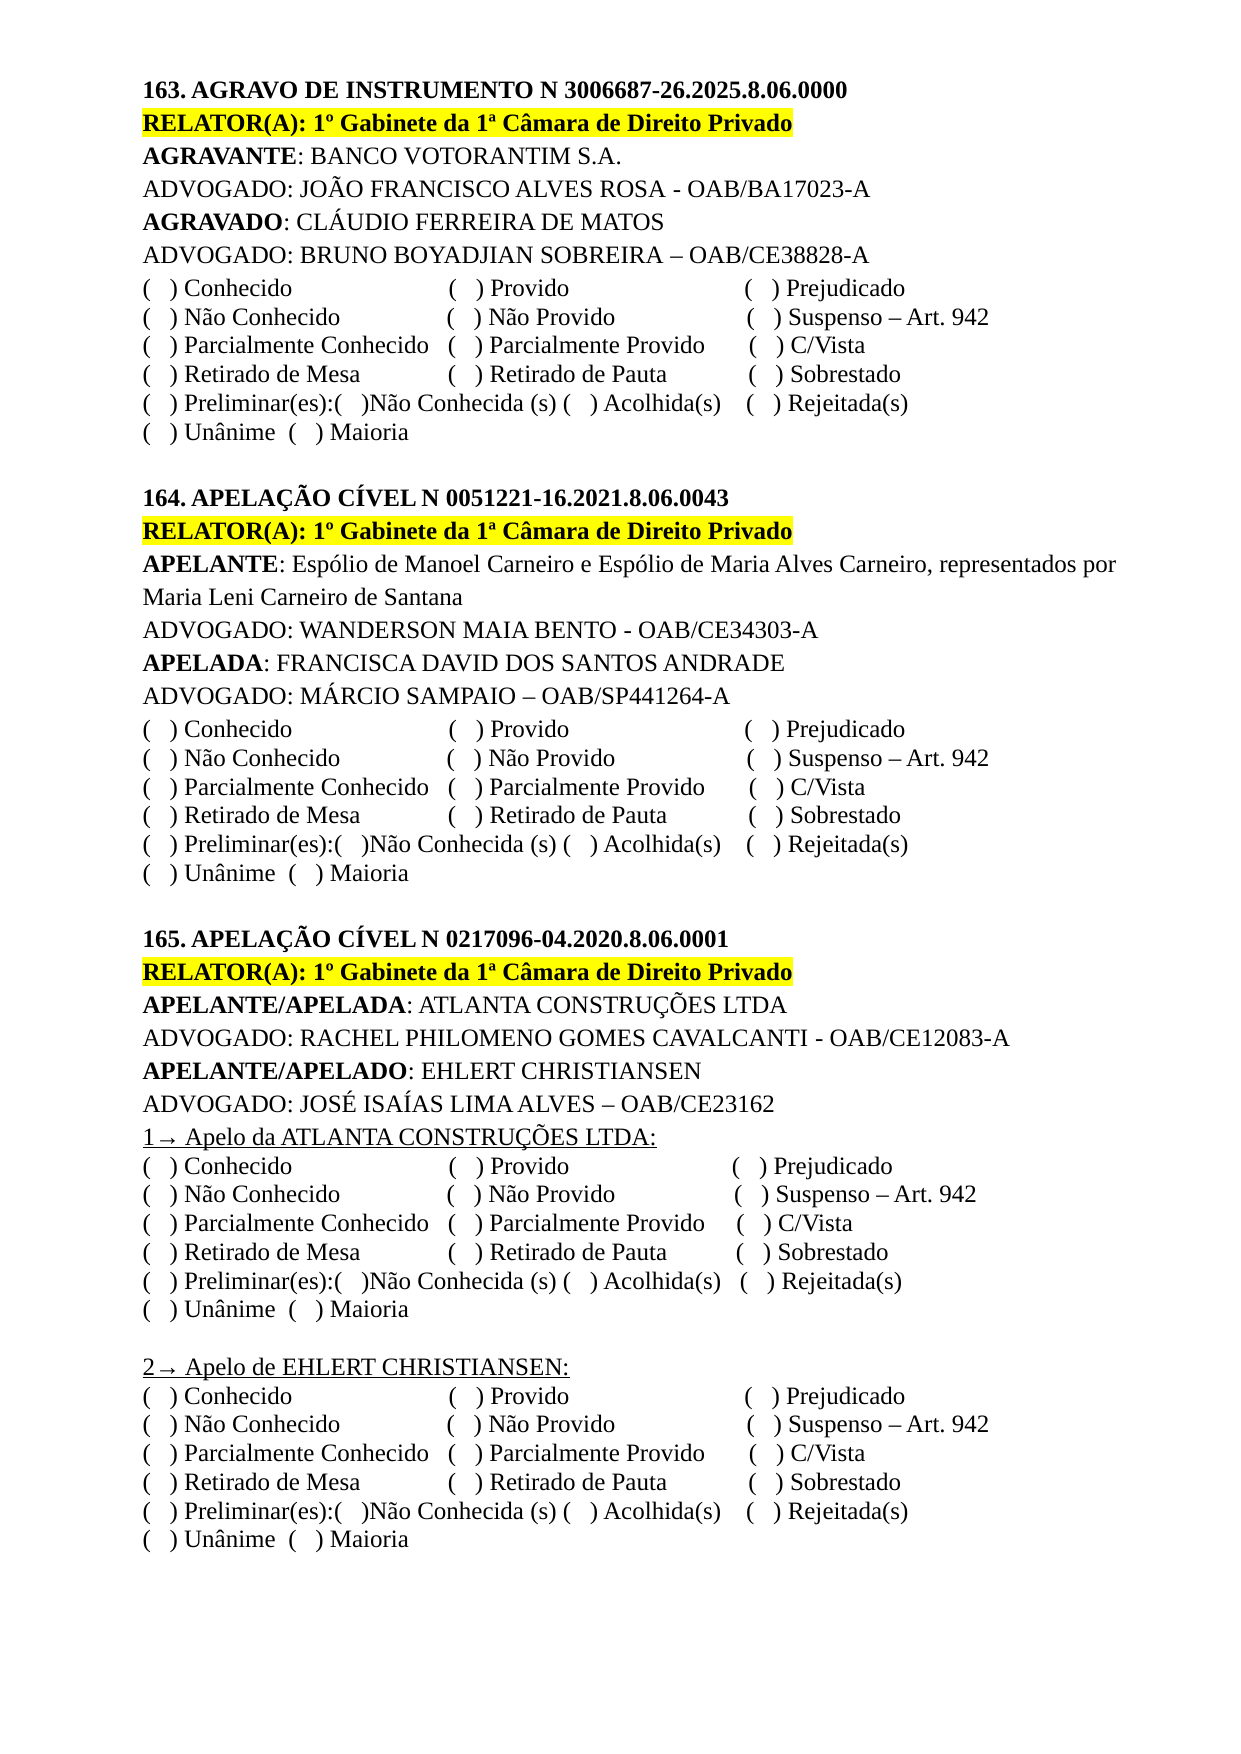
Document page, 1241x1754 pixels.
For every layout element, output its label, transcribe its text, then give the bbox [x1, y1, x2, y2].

text ( ) Unânime ( ) Maioria 165. APELAÇÃO CÍVEL N 0217096-04.2020.8.06.0001 RELATOR(A): 1º Gabinete da 1ª Câmara de Direito Privado APELANTE/APELADA: ATLANTA CONSTRUÇÕES LTDA ADVOGADO: RACHEL PHILOMENO GOMES CAVALCANTI - OAB/CE12083-A APELANTE/APELADO: EHLERT CHRISTIANSEN ADVOGADO: JOSÉ ISAÍAS LIMA ALVES – OAB/CE23162 [142, 858, 1141, 1118]
text ( ) Parcialmente Conhecido ( ) Parcialmente Provido ( ) C/Vista [142, 1208, 1158, 1237]
text ( ) Conhecido ( ) Provido ( ) Prejudicado [142, 1381, 1141, 1409]
text ( ) Retirado de Mesa ( ) Retirado de Pauta ( ) Sobrestado [142, 1237, 1158, 1266]
text ( ) Parcialmente Conhecido ( ) Parcialmente Provido ( ) C/Vista [142, 331, 1158, 359]
text ( ) Preliminar(es):( )Não Conhecida (s) ( ) Acolhida(s) ( ) Rejeitada(s) [142, 388, 1158, 417]
text ( ) Parcialmente Conhecido ( ) Parcialmente Provido ( ) C/Vista [142, 772, 1158, 800]
text ( ) Conhecido ( ) Provido ( ) Prejudicado [142, 1151, 1141, 1179]
text ( ) Não Conhecido ( ) Não Provido ( ) Suspenso – Art. 942 [142, 302, 1158, 331]
text ( ) Conhecido ( ) Provido ( ) Prejudicado [142, 714, 1141, 743]
text 1→ Apelo da ATLANTA CONSTRUÇÕES LTDA: [142, 1122, 1141, 1151]
text ( ) Unânime ( ) Maioria 164. APELAÇÃO CÍVEL N 0051221-16.2021.8.06.0043 RELATOR(A): 1º Gabinete da 1ª Câmara de Direito Privado APELANTE: Espólio de Manoel Carneiro e Espólio de Maria Alves Carneiro, representados por Maria Leni Carneiro de Santana ADVOGADO: WANDERSON MAIA BENTO - OAB/CE34303-A APELADA: FRANCISCA DAVID DOS SANTOS ANDRADE ADVOGADO: MÁRCIO SAMPAIO – OAB/SP441264-A [142, 417, 1141, 710]
text ( ) Retirado de Mesa ( ) Retirado de Pauta ( ) Sobrestado [142, 800, 1158, 829]
text ( ) Unânime ( ) Maioria [142, 1524, 1141, 1619]
text ( ) Retirado de Mesa ( ) Retirado de Pauta ( ) Sobrestado [142, 1467, 1158, 1496]
text ( ) Não Conhecido ( ) Não Provido ( ) Suspenso – Art. 942 [142, 1409, 1158, 1438]
text ( ) Não Conhecido ( ) Não Provido ( ) Suspenso – Art. 942 [142, 743, 1158, 772]
text 163. AGRAVO DE INSTRUMENTO N 3006687-26.2025.8.06.0000 RELATOR(A): 1º Gabinete da 1ª Câmara de Direito Privado AGRAVANTE: BANCO VOTORANTIM S.A. ADVOGADO: JOÃO FRANCISCO ALVES ROSA - OAB/BA17023-A AGRAVADO: CLÁUDIO FERREIRA DE MATOS ADVOGADO: BRUNO BOYADJIAN SOBREIRA – OAB/CE38828-A [142, 75, 1141, 269]
text ( ) Retirado de Mesa ( ) Retirado de Pauta ( ) Sobrestado [142, 359, 1158, 388]
text ( ) Preliminar(es):( )Não Conhecida (s) ( ) Acolhida(s) ( ) Rejeitada(s) [142, 1496, 1158, 1524]
text ( ) Preliminar(es):( )Não Conhecida (s) ( ) Acolhida(s) ( ) Rejeitada(s) [142, 1266, 1158, 1294]
text ( ) Não Conhecido ( ) Não Provido ( ) Suspenso – Art. 942 [142, 1179, 1158, 1208]
text ( ) Conhecido ( ) Provido ( ) Prejudicado [142, 273, 1141, 302]
text ( ) Parcialmente Conhecido ( ) Parcialmente Provido ( ) C/Vista [142, 1438, 1158, 1467]
text 2→ Apelo de EHLERT CHRISTIANSEN: [142, 1352, 1141, 1381]
text ( ) Preliminar(es):( )Não Conhecida (s) ( ) Acolhida(s) ( ) Rejeitada(s) [142, 829, 1158, 858]
text ( ) Unânime ( ) Maioria [142, 1294, 1158, 1323]
